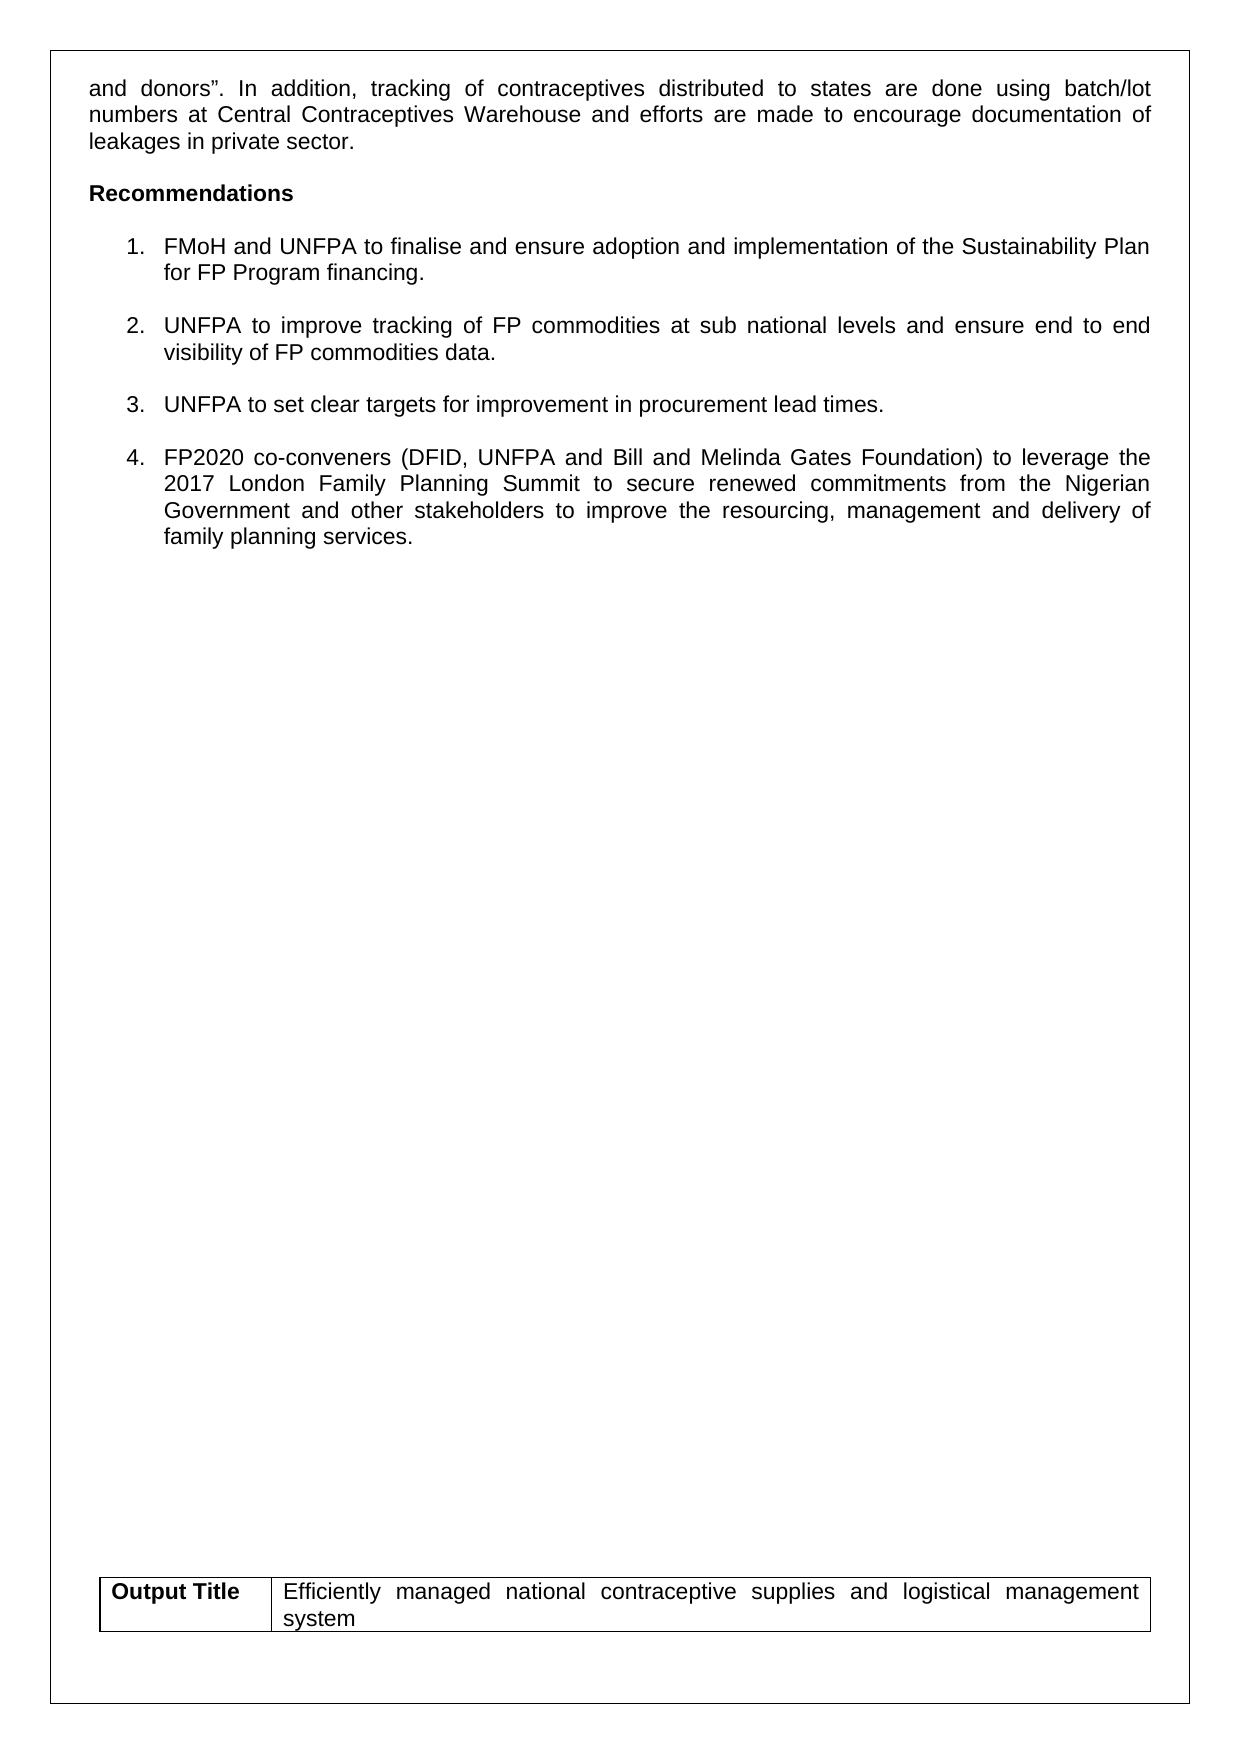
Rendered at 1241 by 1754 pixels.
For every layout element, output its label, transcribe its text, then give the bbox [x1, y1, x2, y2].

list UNFPA to improve tracking of FP commodities at sub national levels and ensure end to end visibility of FP commodities data. [126, 312, 1152, 365]
list UNFPA to set clear targets for improvement in procurement lead times. [126, 391, 1152, 417]
list FP2020 co-conveners (DFID, UNFPA and Bill and Melinda Gates Foundation) to leverage the 2017 London Family Planning Summit to secure renewed commitments from the Nigerian Government and other stakeholders to improve the resourcing, management and delivery of family planning services. [126, 444, 1152, 549]
text Recommendations [89, 180, 1152, 207]
table_header Output Title [101, 1578, 271, 1631]
text and donors”. In addition, tracking of contraceptives distributed to states are done using batch/lot numbers at Central Contraceptives Warehouse and efforts are made to encourage documentation of leakages in private sector. [89, 75, 1152, 154]
list FMoH and UNFPA to finalise and ensure adoption and implementation of the Sustainability Plan for FP Program financing. [126, 233, 1152, 286]
table_header Efficiently managed national contraceptive supplies and logistical management system [272, 1578, 1150, 1631]
